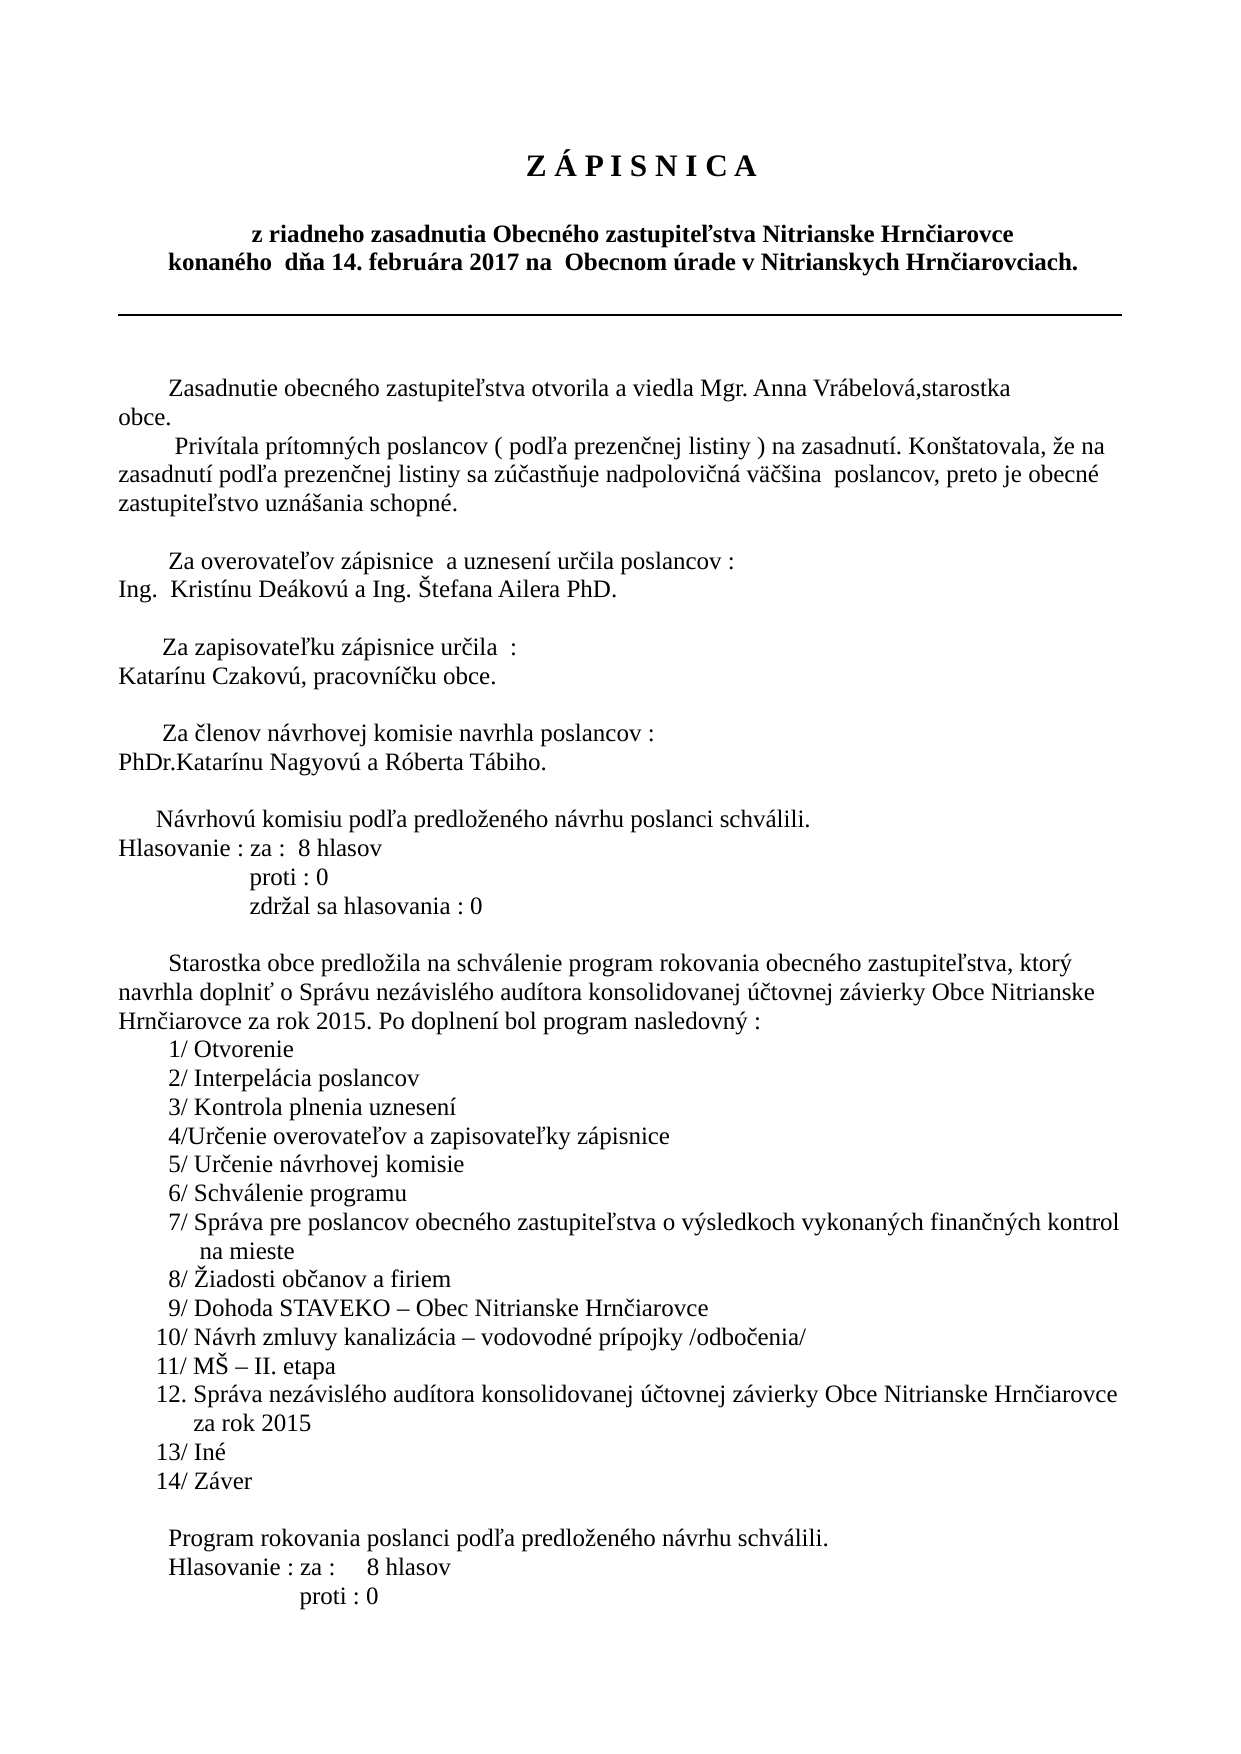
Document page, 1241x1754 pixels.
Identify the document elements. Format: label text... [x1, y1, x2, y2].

text zasadnutí podľa prezenčnej listiny sa zúčastňuje nadpolovičná väčšina poslancov, preto je obecné zastupiteľstvo uznášania schopné. [118, 459, 1122, 517]
text z riadneho zasadnutia Obecného zastupiteľstva Nitrianske Hrnčiarovce [118, 219, 1122, 247]
text 8/ Žiadosti občanov a firiem [118, 1264, 1122, 1293]
text 7/ Správa pre poslancov obecného zastupiteľstva o výsledkoch vykonaných finančných kontrol [118, 1207, 1122, 1236]
text 3/ Kontrola plnenia uznesení [118, 1092, 1122, 1121]
text Zasadnutie obecného zastupiteľstva otvorila a viedla Mgr. Anna Vrábelová,starostka [118, 373, 1122, 402]
text 10/ Návrh zmluvy kanalizácia – vodovodné prípojky /odbočenia/ [118, 1322, 1122, 1351]
text 4/Určenie overovateľov a zapisovateľky zápisnice [118, 1121, 1122, 1149]
text Hlasovanie : za : 8 hlasov [118, 1552, 1122, 1581]
text 2/ Interpelácia poslancov [118, 1063, 1122, 1092]
text na mieste [118, 1236, 1122, 1264]
text proti : 0 [118, 862, 1122, 891]
text 6/ Schválenie programu [118, 1178, 1122, 1207]
text Privítala prítomných poslancov ( podľa prezenčnej listiny ) na zasadnutí. Konštatovala, že na [118, 431, 1122, 459]
text konaného dňa 14. februára 2017 na Obecnom úrade v Nitrianskych Hrnčiarovciach. [118, 247, 1122, 276]
text PhDr.Katarínu Nagyovú a Róberta Tábiho. [118, 747, 1122, 776]
text Z Á P I S N I C A [118, 147, 1122, 183]
text Za zapisovateľku zápisnice určila : [118, 632, 1122, 661]
text obce. [118, 402, 1122, 431]
text Katarínu Czakovú, pracovníčku obce. [118, 661, 1122, 689]
text Hlasovanie : za : 8 hlasov [118, 833, 1122, 862]
text Návrhovú komisiu podľa predloženého návrhu poslanci schválili. [118, 804, 1122, 833]
text proti : 0 [118, 1581, 1122, 1609]
text 5/ Určenie návrhovej komisie [118, 1149, 1122, 1178]
text za rok 2015 [118, 1408, 1122, 1437]
text Za overovateľov zápisnice a uznesení určila poslancov : [118, 546, 1122, 574]
text 9/ Dohoda STAVEKO – Obec Nitrianske Hrnčiarovce [118, 1293, 1122, 1322]
text 12. Správa nezávislého audítora konsolidovanej účtovnej závierky Obce Nitrianske Hrnčiarovce [118, 1379, 1122, 1408]
text 14/ Záver [118, 1466, 1122, 1494]
text 13/ Iné [118, 1437, 1122, 1466]
text zdržal sa hlasovania : 0 [118, 891, 1122, 919]
text Starostka obce predložila na schválenie program rokovania obecného zastupiteľstva, ktorý navrhla doplniť o Správu nezávislého audítora konsolidovanej účtovnej závierky Obce Nitrianske Hrnčiarovce za rok 2015. Po doplnení bol program nasledovný : [118, 948, 1122, 1034]
text 1/ Otvorenie [118, 1034, 1122, 1063]
text 11/ MŠ – II. etapa [118, 1351, 1122, 1379]
text Ing. Kristínu Deákovú a Ing. Štefana Ailera PhD. [118, 574, 1122, 603]
text Za členov návrhovej komisie navrhla poslancov : [118, 718, 1122, 747]
text Program rokovania poslanci podľa predloženého návrhu schválili. [118, 1523, 1122, 1552]
